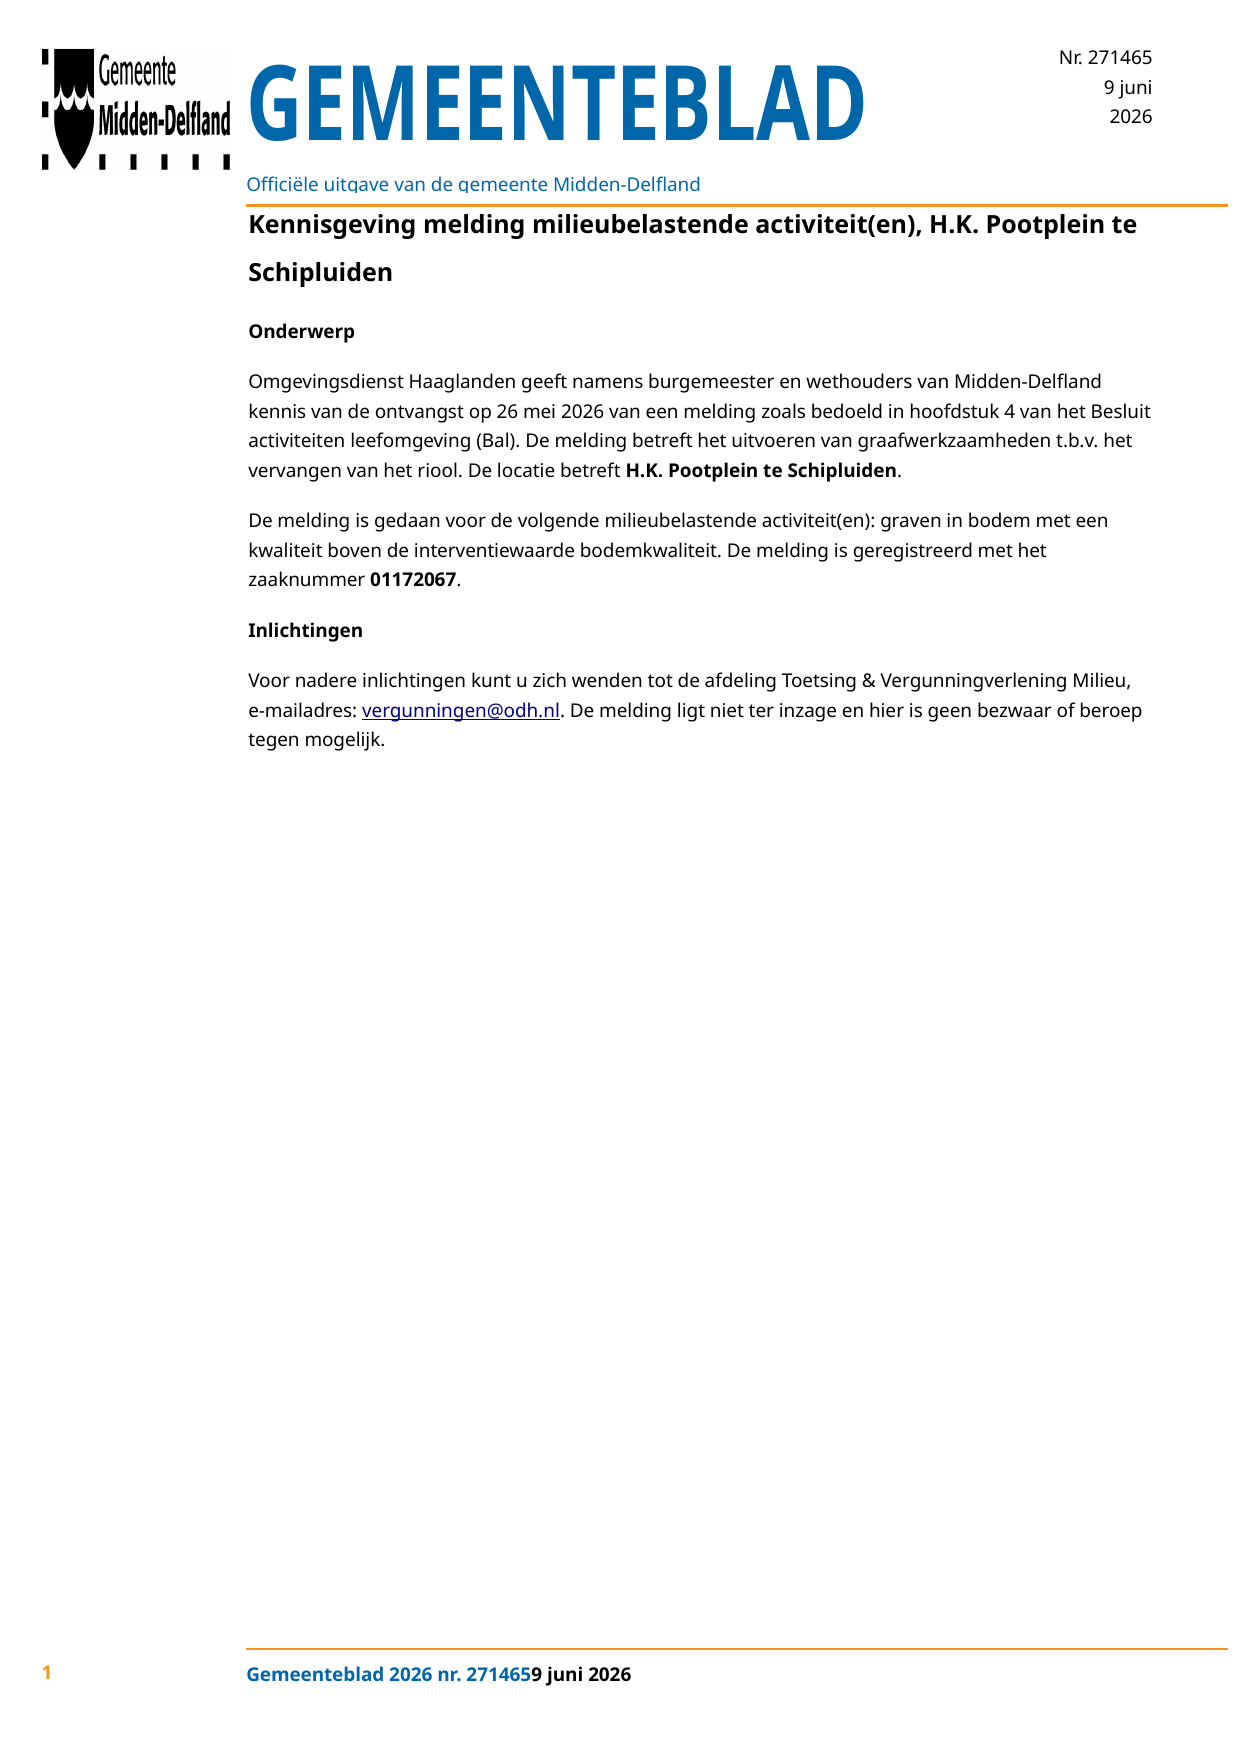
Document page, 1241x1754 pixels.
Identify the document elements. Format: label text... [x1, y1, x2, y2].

picture [41, 47, 231, 172]
text Onderwerp [248, 318, 1152, 344]
text Inlichtingen [248, 617, 1152, 643]
text Kennisgeving melding milieubelastende activiteit(en), H.K. Pootplein te Schipluiden [248, 207, 1152, 288]
text De melding is gedaan voor de volgende milieubelastende activiteit(en): graven in bodem met een kwaliteit boven de interventiewaarde bodemkwaliteit. De melding is geregistreerd met het zaaknummer 01172067. [248, 507, 1152, 592]
text Omgevingsdienst Haaglanden geeft namens burgemeester en wethouders van Midden-Delfland kennis van de ontvangst op 26 mei 2026 van een melding zoals bedoeld in hoofdstuk 4 van het Besluit activiteiten leefomgeving (Bal). De melding betreft het uitvoeren van graafwerkzaamheden t.b.v. het vervangen van het riool. De locatie betreft H.K. Pootplein te Schipluiden. [248, 368, 1152, 483]
text Voor nadere inlichtingen kunt u zich wenden tot de afdeling Toetsing & Vergunningverlening Milieu, e-mailadres: vergunningen@odh.nl. De melding ligt niet ter inzage en hier is geen bezwaar of beroep tegen mogelijk. [248, 667, 1152, 752]
